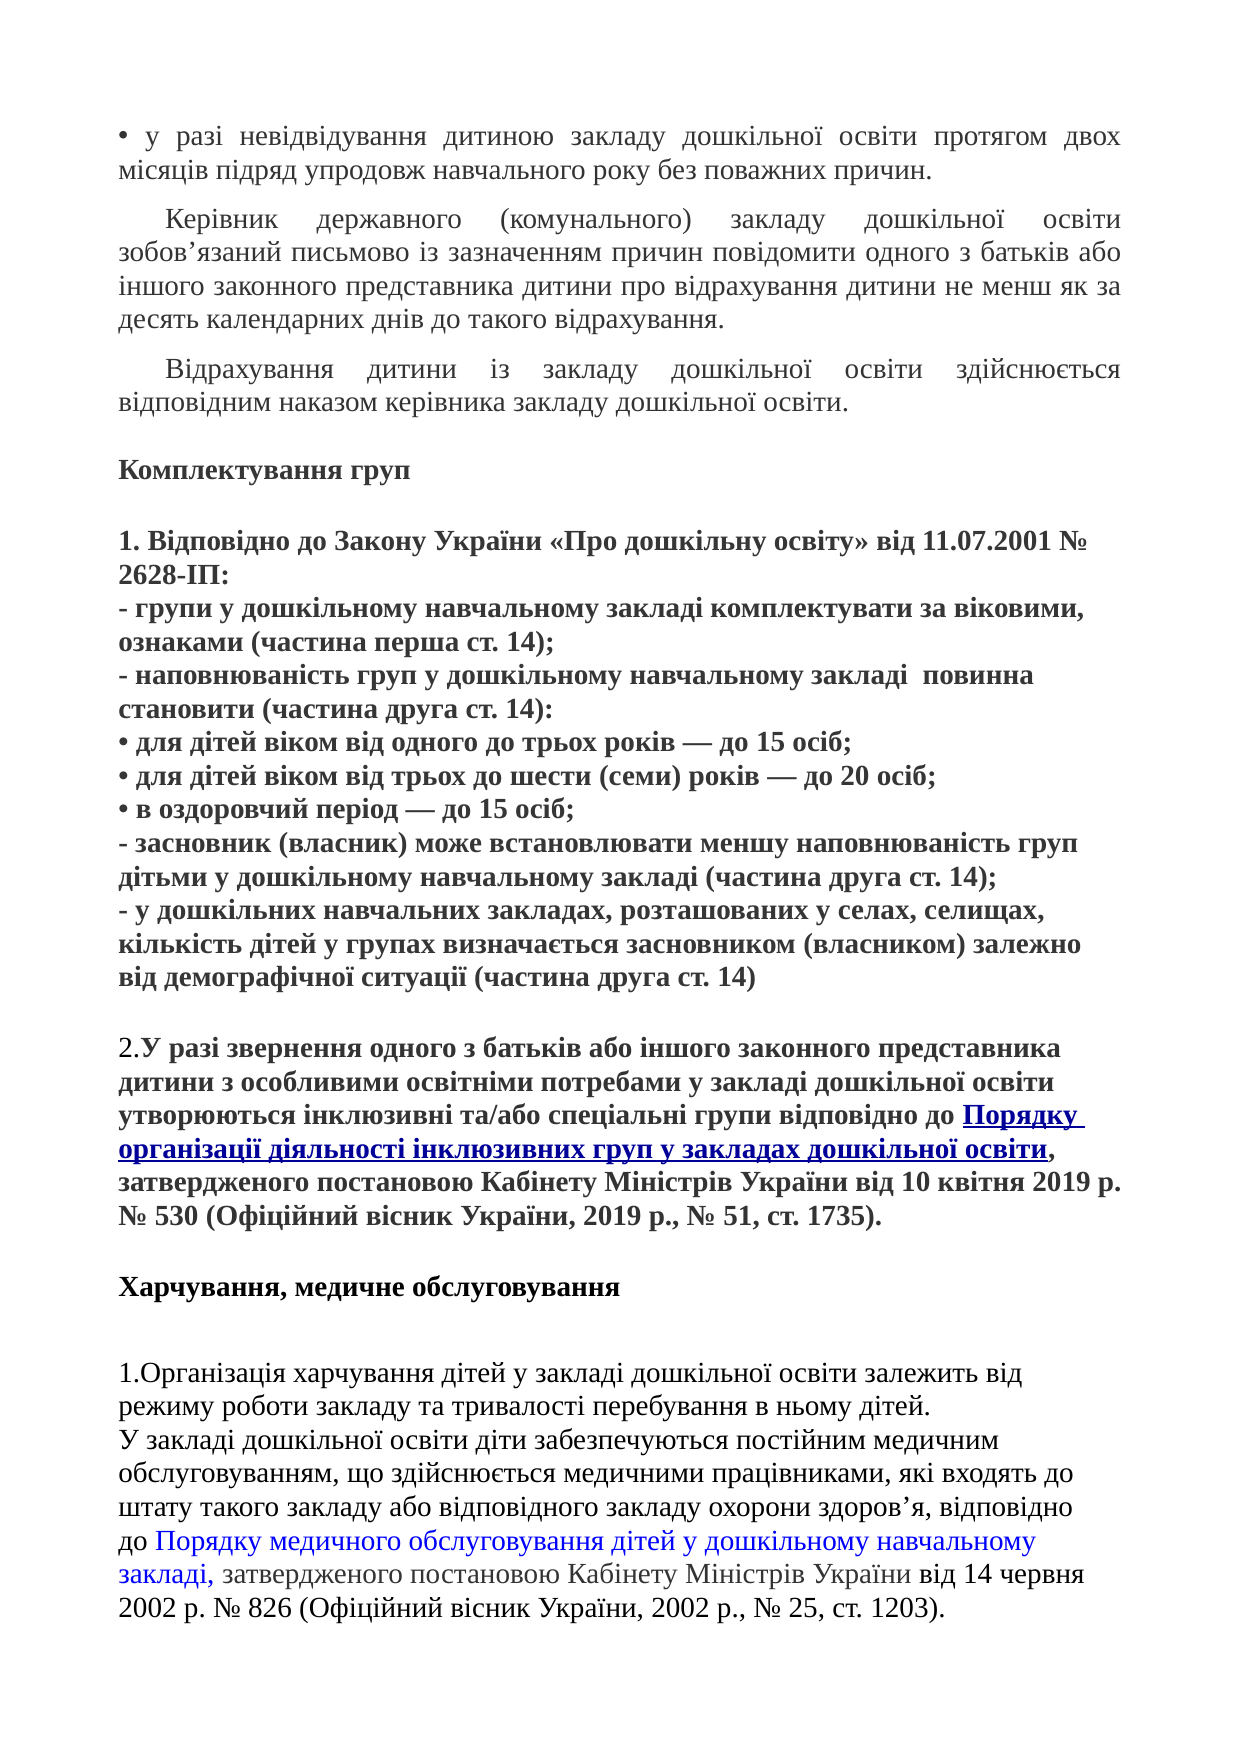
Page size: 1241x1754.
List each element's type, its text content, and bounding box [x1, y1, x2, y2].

text Відрахування дитини із закладу дошкільної освіти здійснюється відповідним наказом керівника закладу дошкільної освіти. [118, 351, 1122, 418]
text Комплектування груп [118, 452, 1122, 486]
text 1.Організація харчування дітей у закладі дошкільної освіти залежить від режиму роботи закладу та тривалості перебування в ньому дітей. У закладі дошкільної освіти діти забезпечуються постійним медичним обслуговуванням, що здійснюється медичними працівниками, які входять до штату такого закладу або відповідного закладу охорони здоров’я, відповідно до Порядку медичного обслуговування дітей у дошкільному навчальному закладі, затвердженого постановою Кабінету Міністрів України від 14 червня 2002 р. № 826 (Офіційний вісник України, 2002 р., № 25, ст. 1203). [118, 1355, 1122, 1623]
text Керівник державного (комунального) закладу дошкільної освіти зобов’язаний письмово із зазначенням причин повідомити одного з батьків або іншого законного представника дитини про відрахування дитини не менш як за десять календарних днів до такого відрахування. [118, 201, 1122, 335]
list У разі звернення одного з батьків або іншого законного представника дитини з особливими освітніми потребами у закладі дошкільної освіти утворюються інклюзивні та/або спеціальні групи відповідно до Порядку організації діяльності інклюзивних груп у закладах дошкільної освіти, затвердженого постановою Кабінету Міністрів України від 10 квітня 2019 р. № 530 (Офіційний вісник України, 2019 р., № 51, ст. 1735). [118, 1030, 1122, 1232]
text 1. Відповідно до Закону України «Про дошкільну освіту» від 11.07.2001 № 2628-ІП: - групи у дошкільному навчальному закладі комплектувати за віковими, ознаками (частина перша ст. 14); - наповнюваність груп у дошкільному навчальному закладі повинна становити (частина друга ст. 14): • для дітей віком від одного до трьох років — до 15 осіб; • для дітей віком від трьох до шести (семи) років — до 20 осіб; • в оздоровчий період — до 15 осіб; - засновник (власник) може встановлювати меншу наповнюваність груп дітьми у дошкільному навчальному закладі (частина друга ст. 14); - у дошкільних навчальних закладах, розташованих у селах, селищах, кількість дітей у групах визначається засновником (власником) залежно від демографічної ситуації (частина друга ст. 14) [118, 523, 1122, 993]
list у разі невідвідування дитиною закладу дошкільної освіти протягом двох місяців підряд упродовж навчального року без поважних причин. [118, 118, 1122, 185]
text Харчування, медичне обслуговування [118, 1269, 1122, 1303]
